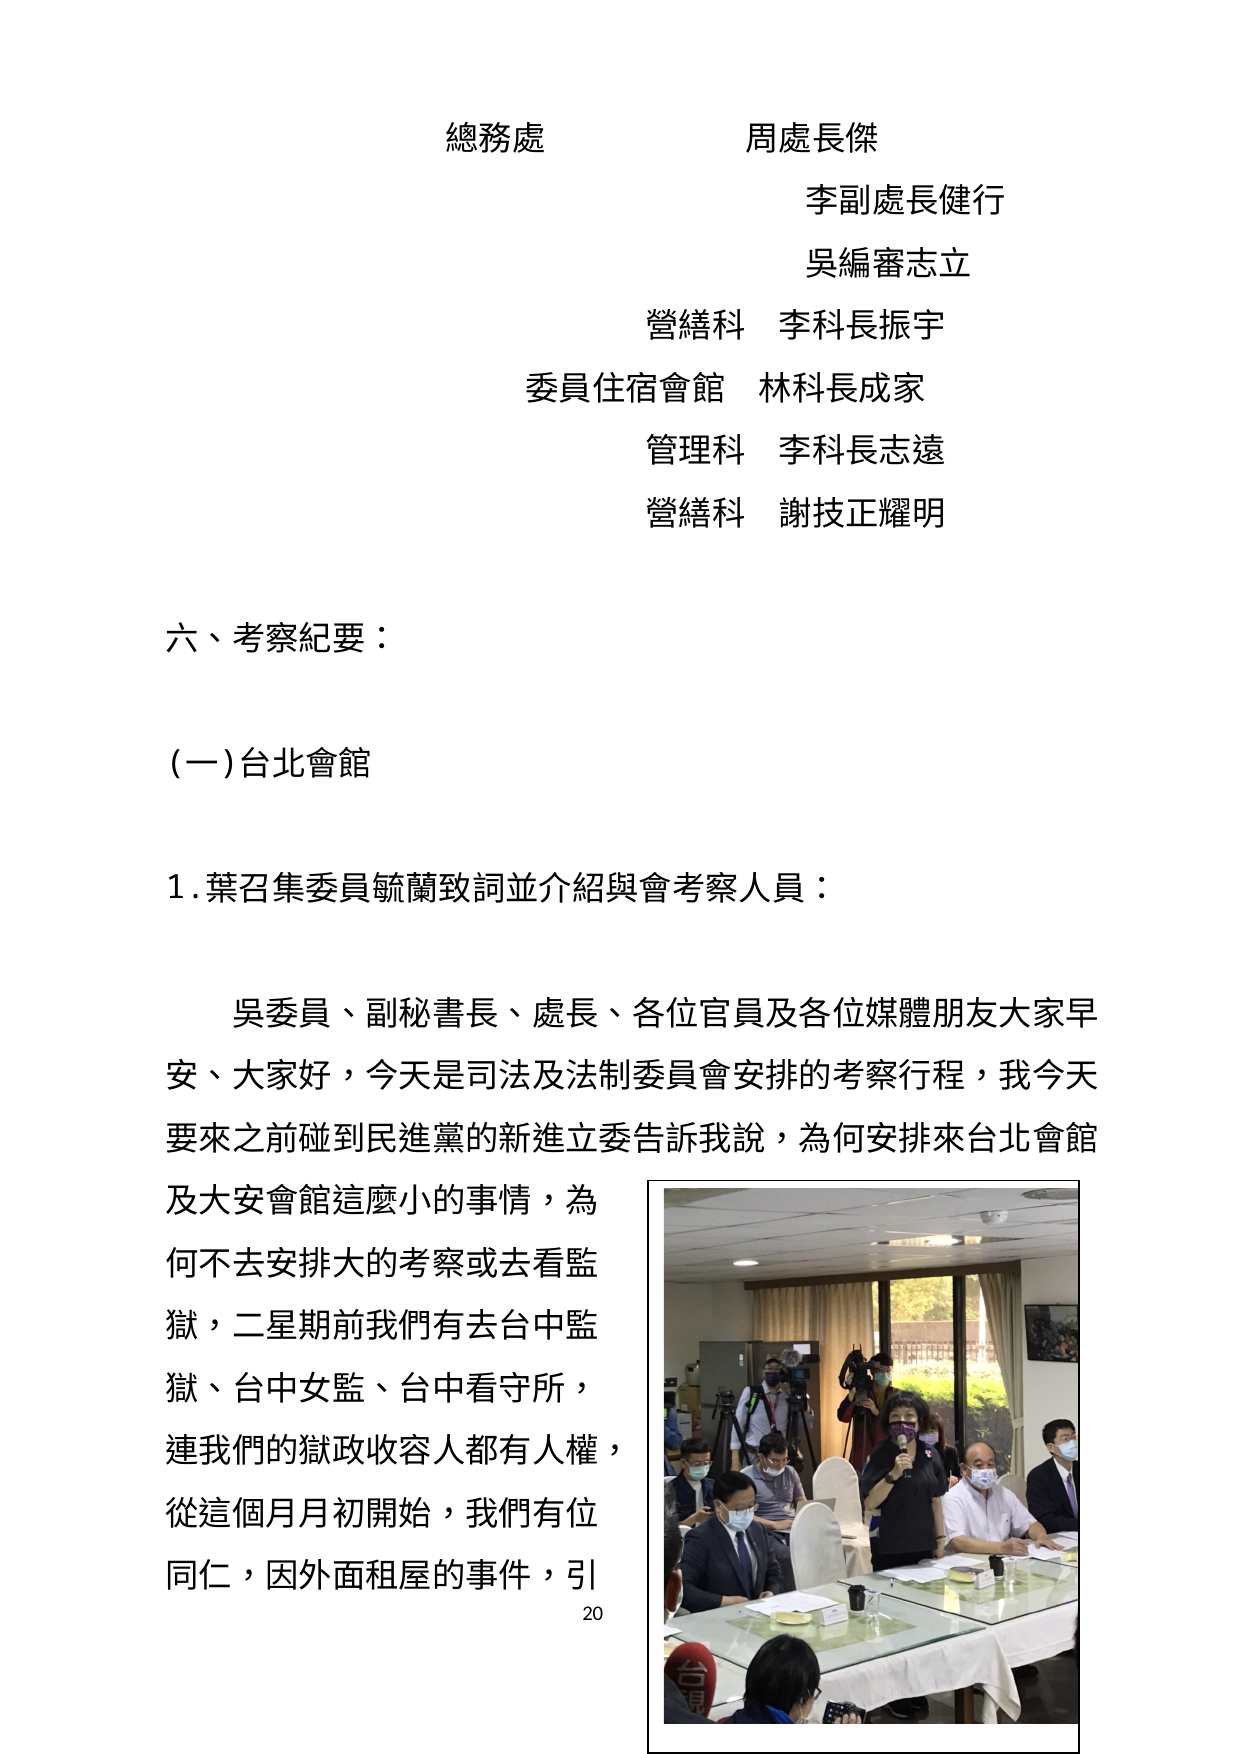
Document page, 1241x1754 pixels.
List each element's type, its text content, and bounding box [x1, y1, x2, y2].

text 六、考察紀要： [165, 594, 1110, 657]
text (一)台北會館 [165, 719, 1110, 782]
text 吳編審志立 [165, 219, 1110, 282]
text 1.葉召集委員毓蘭致詞並介紹與會考察人員： [165, 844, 1110, 907]
text 管理科 李科長志遠 [165, 407, 1110, 469]
text 總務處 周處長傑 [165, 94, 1110, 157]
text 營繕科 李科長振宇 [165, 282, 1110, 344]
text 吳委員、副秘書長、處長、各位官員及各位媒體朋友大家早安、大家好，今天是司法及法制委員會安排的考察行程，我今天要來之前碰到民進黨的新進立委告訴我說，為何安排來台北會館及大安會館這麼小的事情，為何不去安排大的考察或去看監獄，二星期前我們有去台中監獄、台中女監、台中看守所，連我們的獄政收容人都有人權，從這個月月初開始，我們有位同仁，因外面租屋的事件，引起社會關注，把我們立法院講的如此不堪，說會館有霉味、太吵不適合人居，大家都看到對面有「松濤苑」是台北市每坪單價最高的豪宅，整個後花園是植物園，我們今日特別安排此次的考察，「一室之不治，何以天下國家為 ?」 立法院作為應能支援立法委員問政上沒有後顧之憂，如果做的不好，當然予以鞭策、指導，所以才安排此次行程，等一下簡介之後，會到現場給大家看，有機會交流的時間。 [649, 1181, 1078, 1752]
text 委員住宿會館 林科長成家 [165, 344, 1110, 407]
text 李副處長健行 [165, 157, 1110, 219]
text 吳委員、副秘書長、處長、各位官員及各位媒體朋友大家早安、大家好，今天是司法及法制委員會安排的考察行程，我今天要來之前碰到民進黨的新進立委告訴我說，為何安排來台北會館及大安會館這麼小的事情，為何不去安排大的考察或去看監獄，二星期前我們有去台中監獄、台中女監、台中看守所，連我們的獄政收容人都有人權，從這個月月初開始，我們有位同仁，因外面租屋的事件，引起社會關注，把我們立法院講的如此不堪，說會館有霉味、太吵不適合人居，大家都看到對面有「松濤苑」是台北市每坪單價最高的豪宅，整個後花園是植物園，我們今日特別安排此次的考察，「一室之不治，何以天下國家為 ?」 立法院作為應能支援立法委員問政上沒有後顧之憂，如果做的不好，當然予以鞭策、指導，所以才安排此次行程，等一下簡介之後，會到現場給大家看，有機會交流的時間。 [165, 969, 1110, 1594]
text 營繕科 謝技正耀明 [165, 469, 1110, 532]
